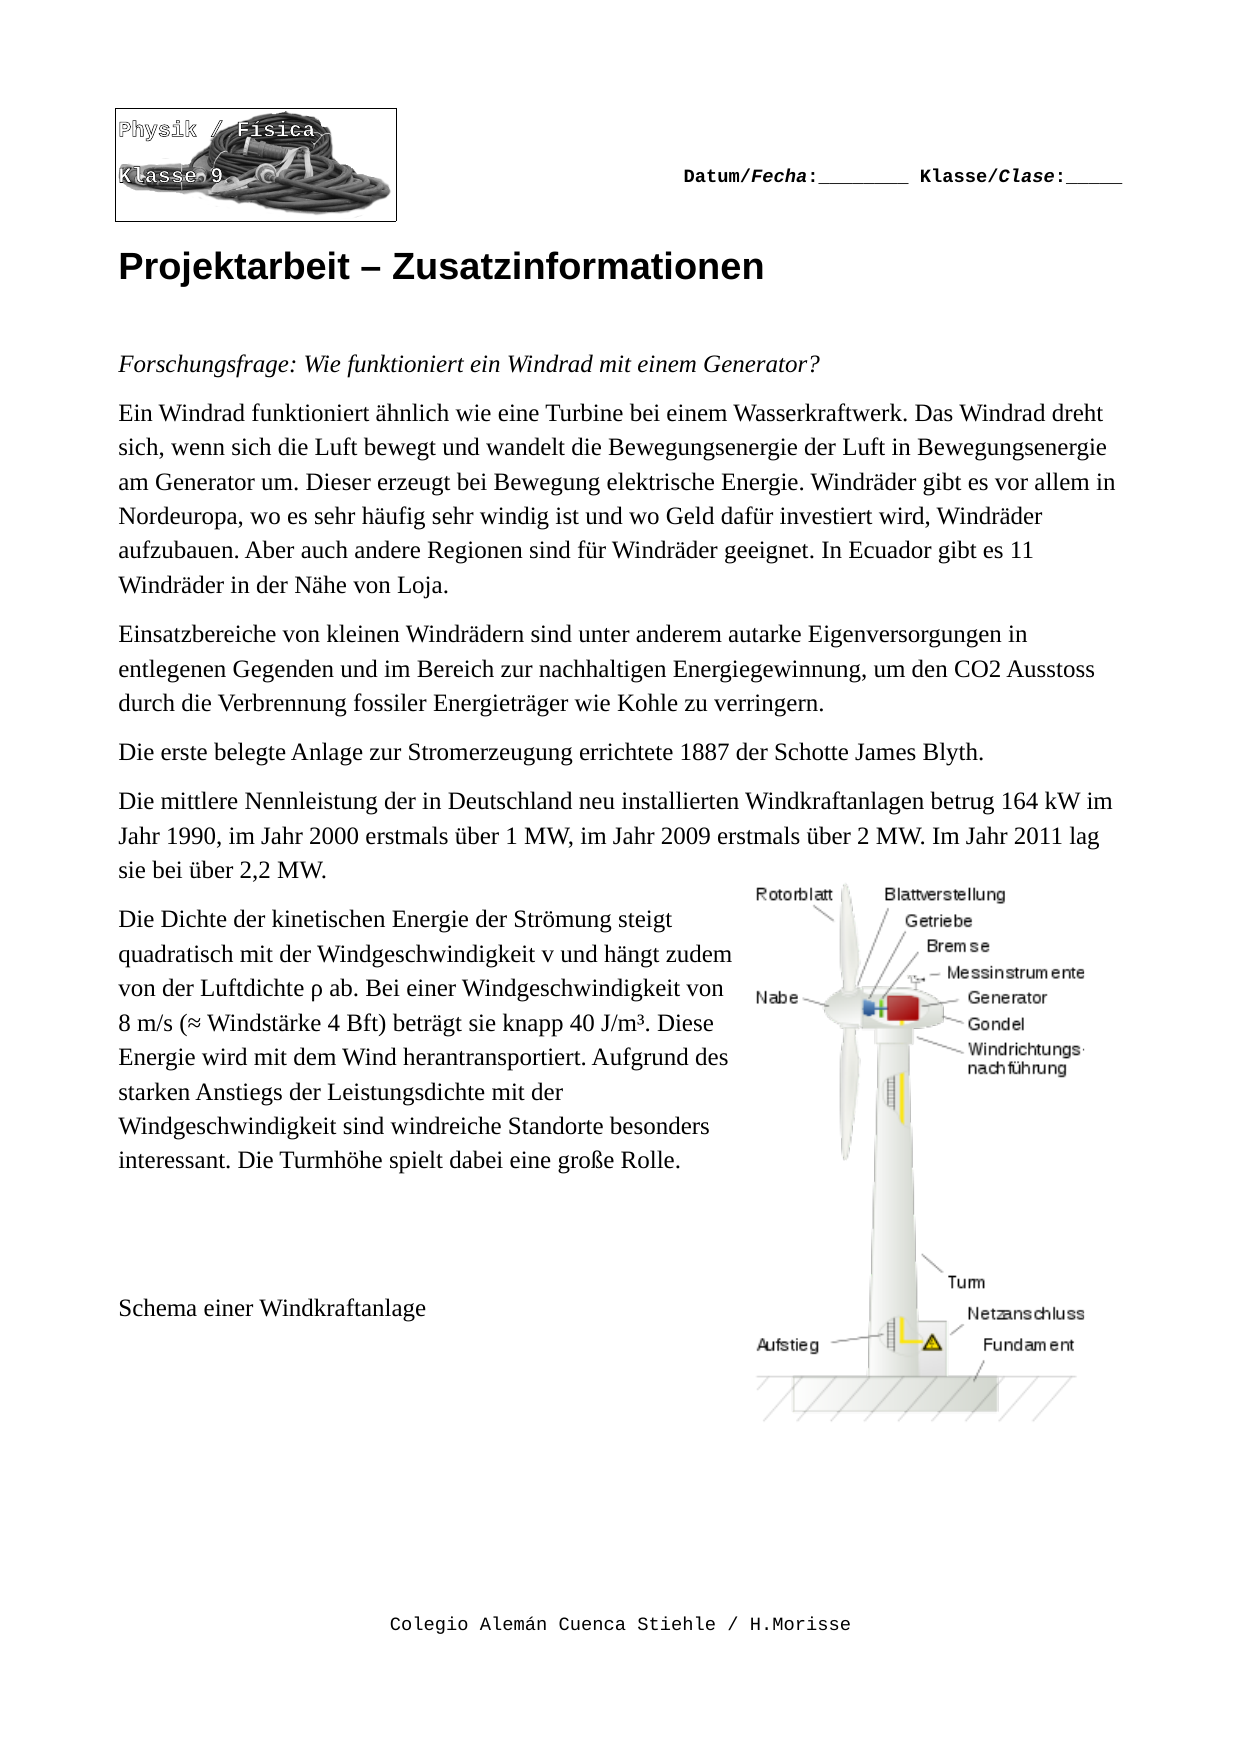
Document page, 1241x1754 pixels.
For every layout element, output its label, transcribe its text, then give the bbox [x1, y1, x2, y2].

picture [740, 874, 1085, 1434]
text [1085, 904, 1122, 1174]
text [1085, 1293, 1122, 1322]
text Die mittlere Nennleistung der in Deutschland neu installierten Windkraftanlagen betrug 164 kW im Jahr 1990, im Jahr 2000 erstmals über 1 MW, im Jahr 2009 erstmals über 2 MW. Im Jahr 2011 lag sie bei über 2,2 MW. [118, 786, 1122, 884]
text Die erste belegte Anlage zur Stromerzeugung errichtete 1887 der Schotte James Blyth. [118, 737, 1122, 766]
text Die Dichte der kinetischen Energie der Strömung steigt quadratisch mit der Windgeschwindigkeit v und hängt zudem von der Luftdichte ρ ab. Bei einer Windgeschwindigkeit von 8 m/s (≈ Windstärke 4 Bft) beträgt sie knapp 40 J/m³. Diese Energie wird mit dem Wind herantransportiert. Aufgrund des starken Anstiegs der Leistungsdichte mit der Windgeschwindigkeit sind windreiche Standorte besonders interessant. Die Turmhöhe spielt dabei eine große Rolle. [118, 904, 740, 1174]
text Forschungsfrage: Wie funktioniert ein Windrad mit einem Generator? [118, 349, 1122, 377]
text Einsatzbereiche von kleinen Windrädern sind unter anderem autarke Eigenversorgungen in entlegenen Gegenden und im Bereich zur nachhaltigen Energiegewinnung, um den CO2 Ausstoss durch die Verbrennung fossiler Energieträger wie Kohle zu verringern. [118, 619, 1122, 717]
text Ein Windrad funktioniert ähnlich wie eine Turbine bei einem Wasserkraftwerk. Das Windrad dreht sich, wenn sich die Luft bewegt und wandelt die Bewegungsenergie der Luft in Bewegungsenergie am Generator um. Dieser erzeugt bei Bewegung elektrische Energie. Windräder gibt es vor allem in Nordeuropa, wo es sehr häufig sehr windig ist und wo Geld dafür investiert wird, Windräder aufzubauen. Aber auch andere Regionen sind für Windräder geeignet. In Ecuador gibt es 11 Windräder in der Nähe von Loja. [118, 398, 1122, 599]
subtitle Projektarbeit – Zusatzinformationen [118, 243, 1122, 287]
text Schema einer Windkraftanlage [118, 1293, 740, 1322]
